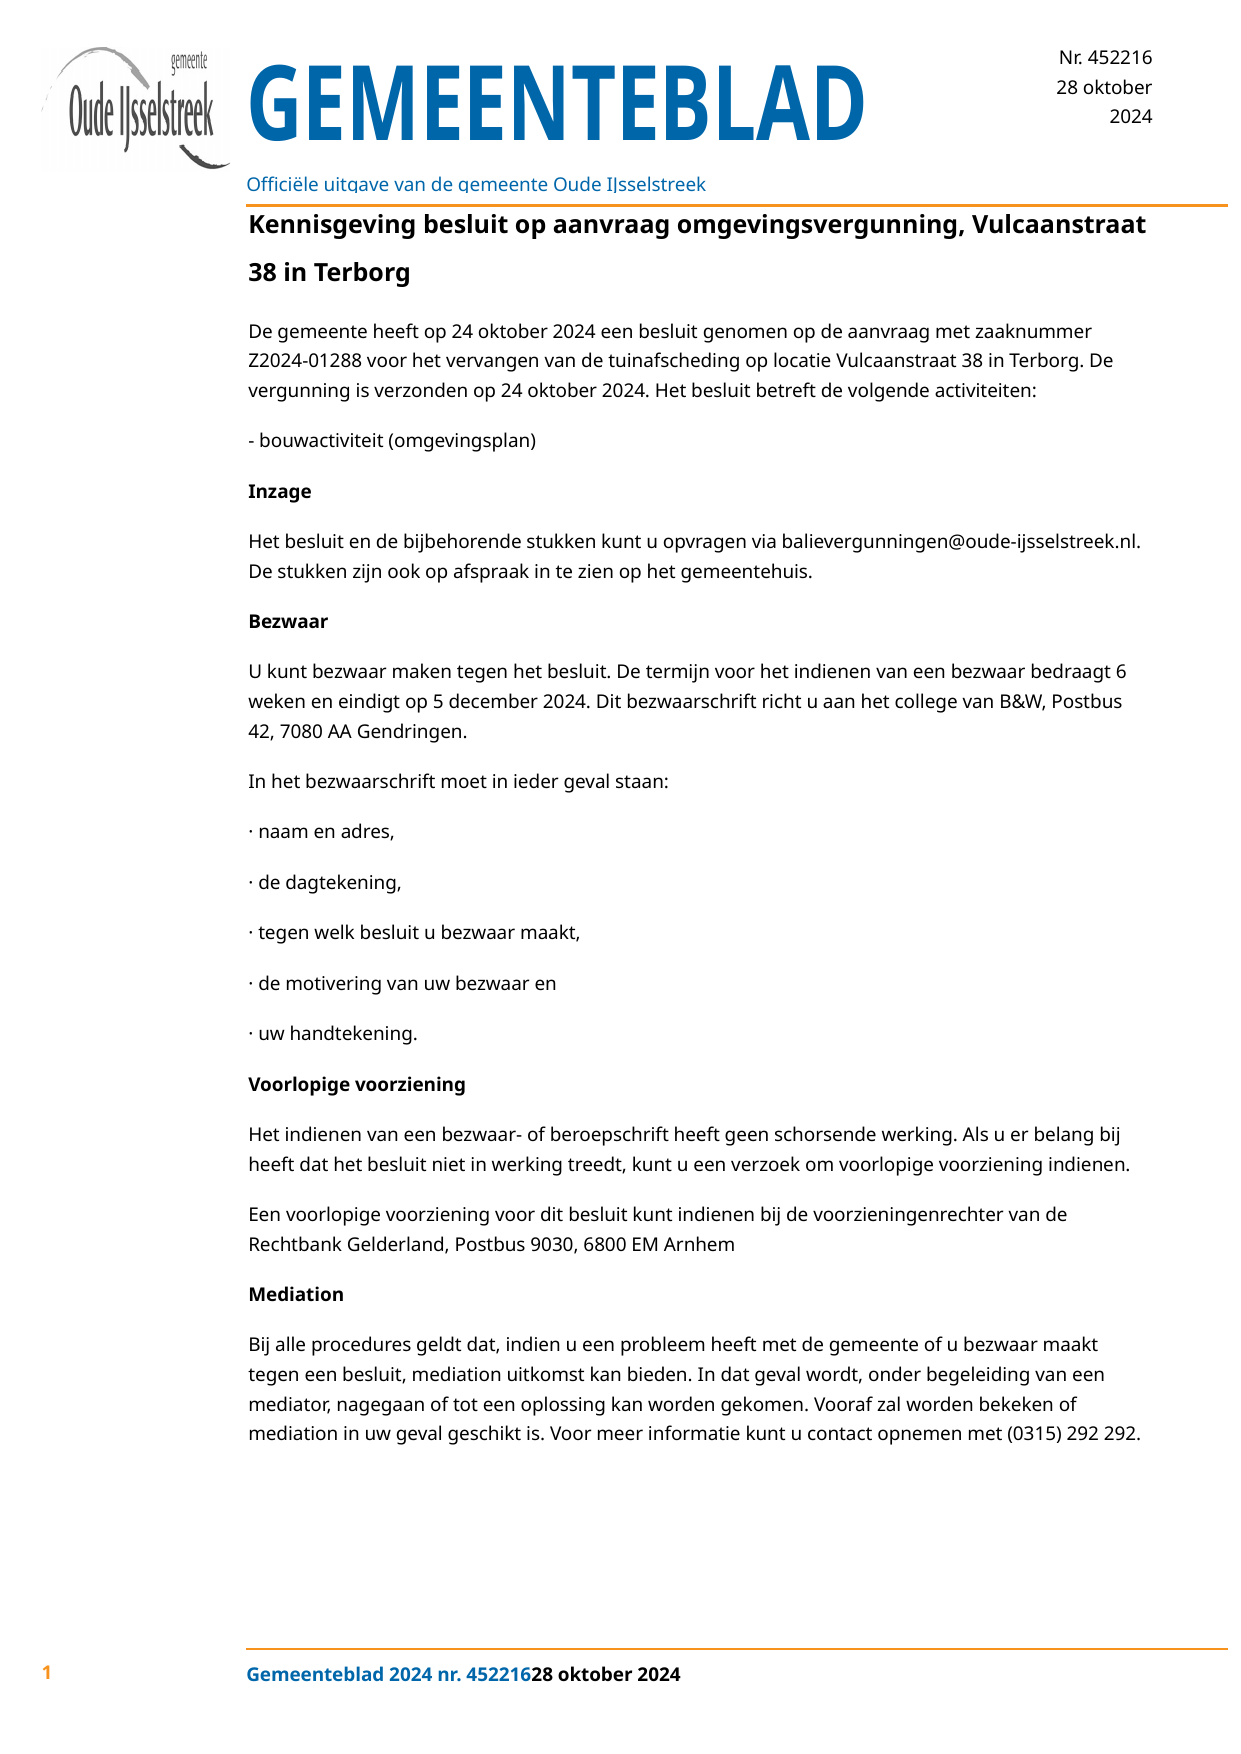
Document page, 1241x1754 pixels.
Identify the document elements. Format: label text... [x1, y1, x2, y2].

text - bouwactiviteit (omgevingsplan) [248, 427, 1152, 453]
text In het bezwaarschrift moet in ieder geval staan: [248, 768, 1152, 794]
text Kennisgeving besluit op aanvraag omgevingsvergunning, Vulcaanstraat 38 in Terborg [248, 207, 1152, 288]
text Bezwaar [248, 608, 1152, 634]
text Bij alle procedures geldt dat, indien u een probleem heeft met de gemeente of u bezwaar maakt tegen een besluit, mediation uitkomst kan bieden. In dat geval wordt, onder begeleiding van een mediator, nagegaan of tot een oplossing kan worden gekomen. Vooraf zal worden bekeken of mediation in uw geval geschikt is. Voor meer informatie kunt u contact opnemen met (0315) 292 292. [248, 1332, 1152, 1446]
text · uw handtekening. [248, 1020, 1152, 1046]
text Inzage [248, 478, 1152, 504]
text · tegen welk besluit u bezwaar maakt, [248, 919, 1152, 945]
text Mediation [248, 1281, 1152, 1307]
text · de motivering van uw bezwaar en [248, 970, 1152, 996]
text Het indienen van een bezwaar- of beroepschrift heeft geen schorsende werking. Als u er belang bij heeft dat het besluit niet in werking treedt, kunt u een verzoek om voorlopige voorziening indienen. [248, 1121, 1152, 1177]
text Voorlopige voorziening [248, 1071, 1152, 1097]
picture [41, 47, 231, 172]
text U kunt bezwaar maken tegen het besluit. De termijn voor het indienen van een bezwaar bedraagt 6 weken en eindigt op 5 december 2024. Dit bezwaarschrift richt u aan het college van B&W, Postbus 42, 7080 AA Gendringen. [248, 659, 1152, 744]
text Het besluit en de bijbehorende stukken kunt u opvragen via balievergunningen@oude-ijsselstreek.nl. De stukken zijn ook op afspraak in te zien op het gemeentehuis. [248, 528, 1152, 584]
text · naam en adres, [248, 819, 1152, 844]
text De gemeente heeft op 24 oktober 2024 een besluit genomen op de aanvraag met zaaknummer Z2024-01288 voor het vervangen van de tuinafscheding op locatie Vulcaanstraat 38 in Terborg. De vergunning is verzonden op 24 oktober 2024. Het besluit betreft de volgende activiteiten: [248, 318, 1152, 403]
text · de dagtekening, [248, 869, 1152, 895]
text Een voorlopige voorziening voor dit besluit kunt indienen bij de voorzieningenrechter van de Rechtbank Gelderland, Postbus 9030, 6800 EM Arnhem [248, 1201, 1152, 1257]
